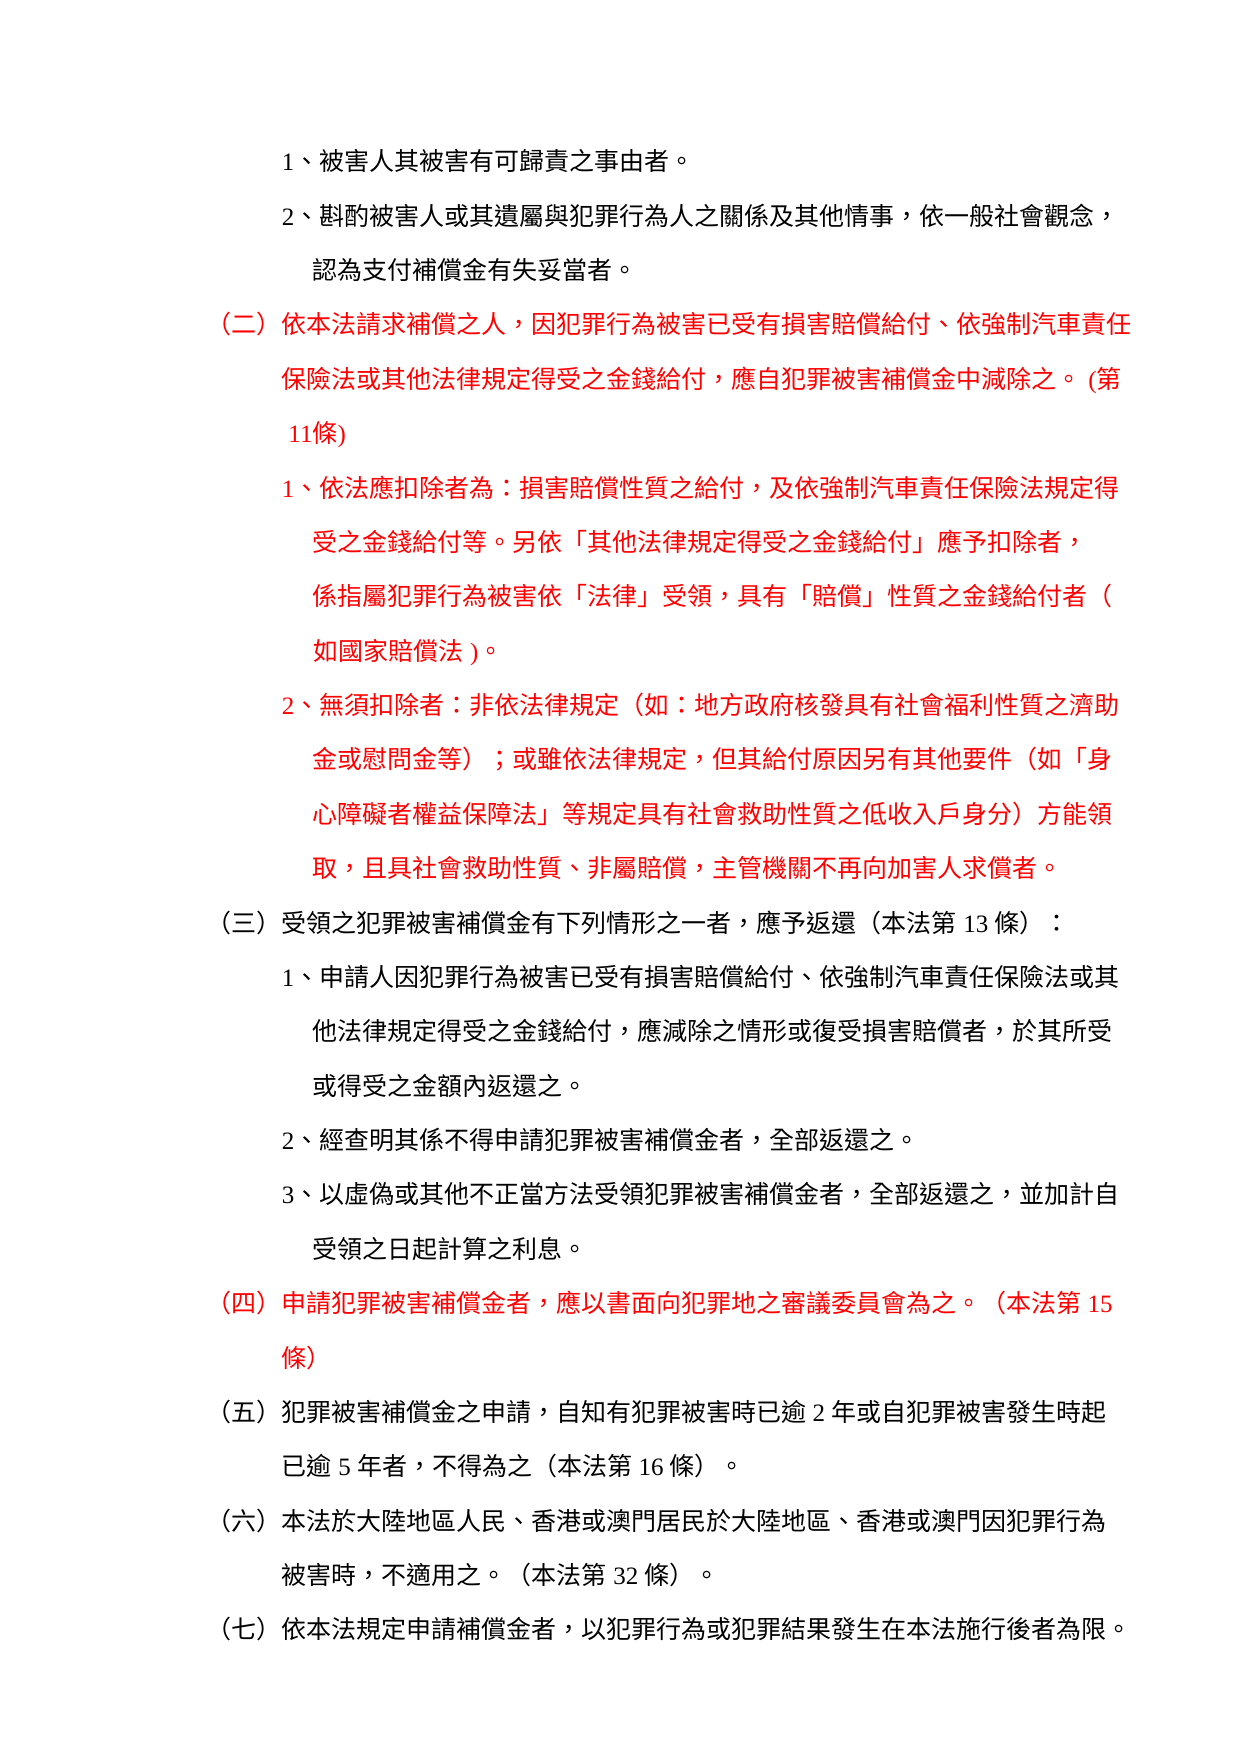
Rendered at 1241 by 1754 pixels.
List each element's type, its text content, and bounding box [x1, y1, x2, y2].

list 1、被害人其被害有可歸責之事由者。 2、斟酌被害人或其遺屬與犯罪行為人之關係及其他情事，依一般社會觀念， 認為支付補償金有失妥當者。 （二）依本法請求補償之人，因犯罪行為被害已受有損害賠償給付、依強制汽車責任 保險法或其他法律規定得受之金錢給付，應自犯罪被害補償金中減除之。 (第 11條) 1、依法應扣除者為：損害賠償性質之給付，及依強制汽車責任保險法規定得 受之金錢給付等。另依「其他法律規定得受之金錢給付」應予扣除者， 係指屬犯罪行為被害依「法律」受領，具有「賠償」性質之金錢給付者（ 如國家賠償法 )。 2、無須扣除者：非依法律規定（如：地方政府核發具有社會福利性質之濟助 金或慰問金等）；或雖依法律規定，但其給付原因另有其他要件（如「身 心障礙者權益保障法」等規定具有社會救助性質之低收入戶身分）方能領 取，且具社會救助性質、非屬賠償，主管機關不再向加害人求償者。 （三）受領之犯罪被害補償金有下列情形之一者，應予返還（本法第 13 條）： 1、申請人因犯罪行為被害已受有損害賠償給付、依強制汽車責任保險法或其 他法律規定得受之金錢給付，應減除之情形或復受損害賠償者，於其所受 或得受之金額內返還之。 2、經查明其係不得申請犯罪被害補償金者，全部返還之。 3、以虛偽或其他不正當方法受領犯罪被害補償金者，全部返還之，並加計自 受領之日起計算之利息。 （四）申請犯罪被害補償金者，應以書面向犯罪地之審議委員會為之。（本法第 15 條） （五）犯罪被害補償金之申請，自知有犯罪被害時已逾 2 年或自犯罪被害發生時起 已逾 5 年者，不得為之（本法第 16 條）。 （六）本法於大陸地區人民、香港或澳門居民於大陸地區、香港或澳門因犯罪行為 被害時，不適用之。（本法第 32 條）。 （七）依本法規定申請補償金者，以犯罪行為或犯罪結果發生在本法施行後者為限。 [165, 142, 1137, 1646]
